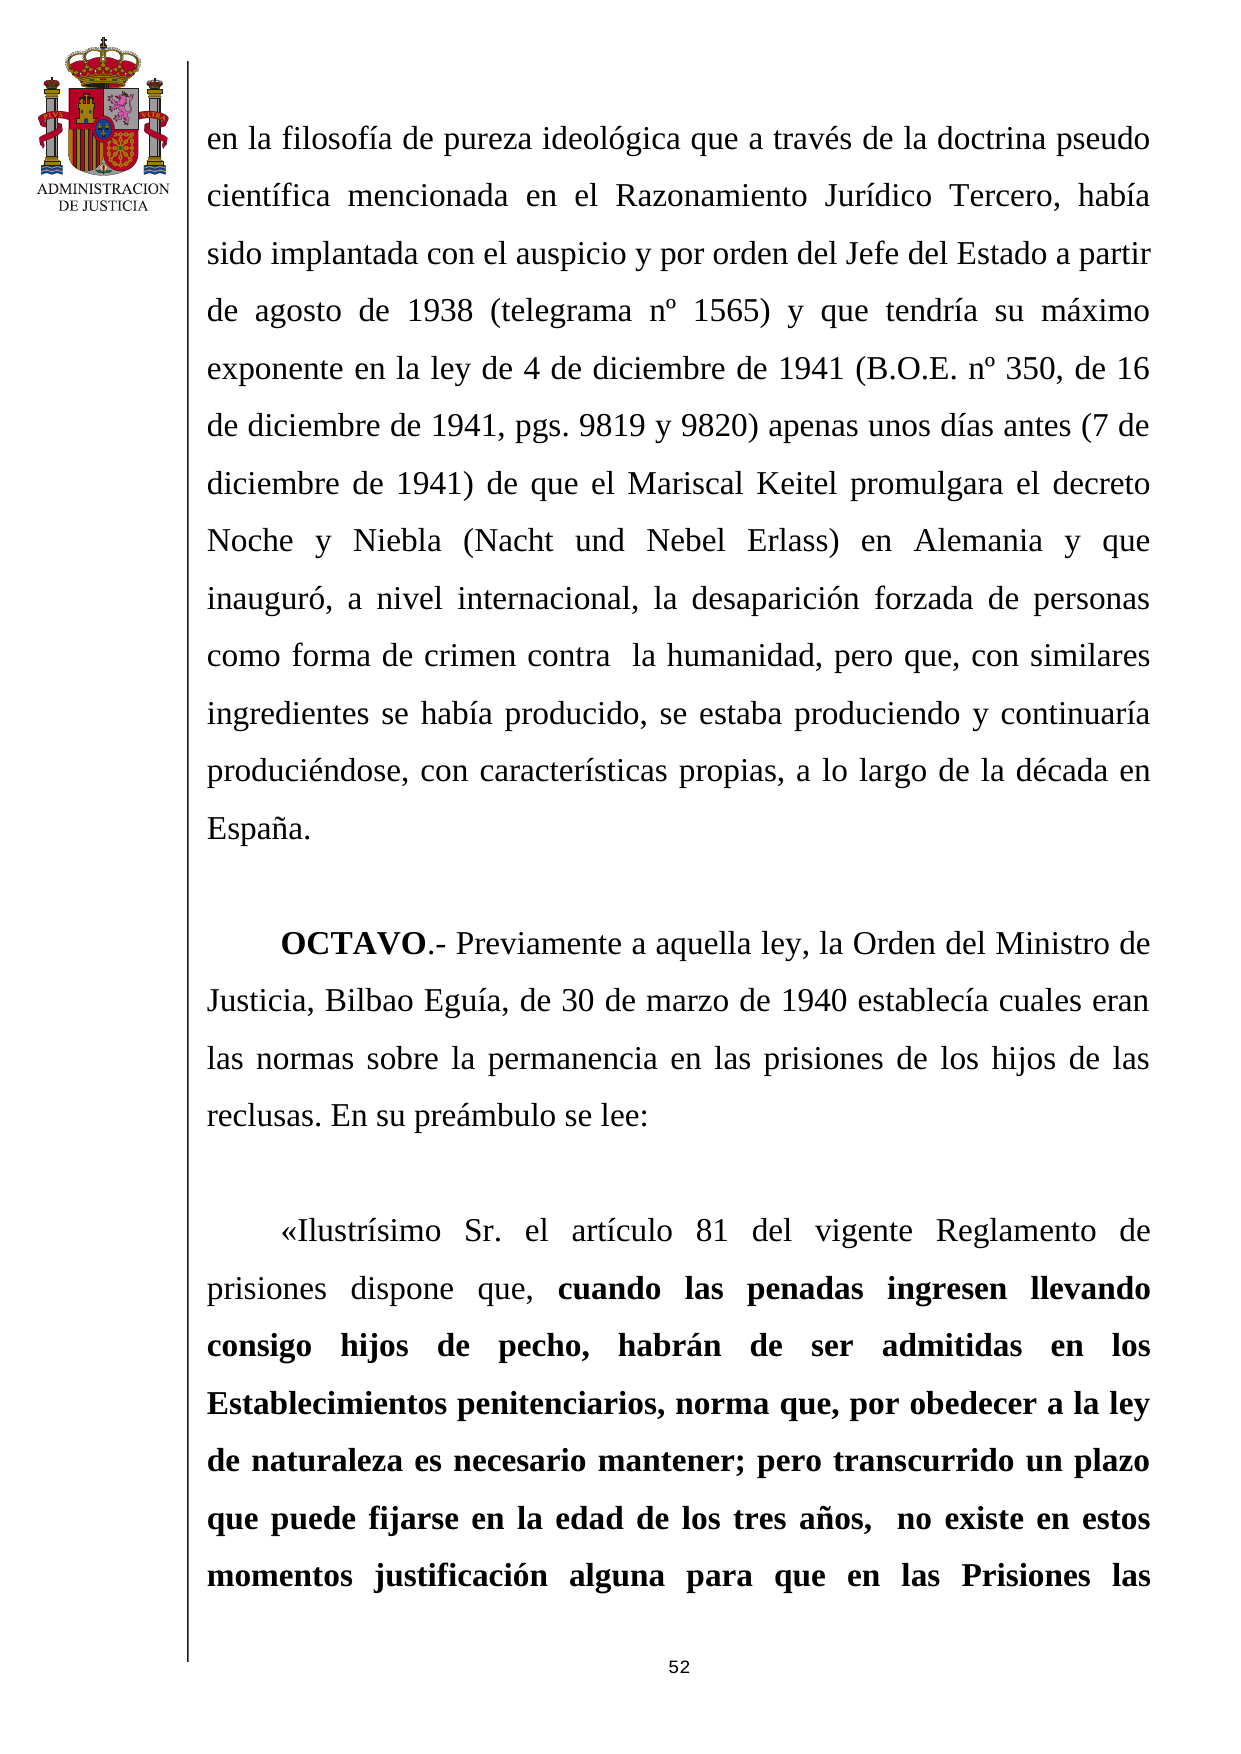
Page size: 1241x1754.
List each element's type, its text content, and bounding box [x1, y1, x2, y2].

text en la filosofía de pureza ideológica que a través de la doctrina pseudo científica mencionada en el Razonamiento Jurídico Tercero, había sido implantada con el auspicio y por orden del Jefe del Estado a partir de agosto de 1938 (telegrama nº 1565) y que tendría su máximo exponente en la ley de 4 de diciembre de 1941 (B.O.E. nº 350, de 16 de diciembre de 1941, pgs. 9819 y 9820) apenas unos días antes (7 de diciembre de 1941) de que el Mariscal Keitel promulgara el decreto Noche y Niebla (Nacht und Nebel Erlass) en Alemania y que inauguró, a nivel internacional, la desaparición forzada de personas como forma de crimen contra la humanidad, pero que, con similares ingredientes se había producido, se estaba produciendo y continuaría produciéndose, con características propias, a lo largo de la década en España. [207, 118, 1152, 846]
text «Ilustrísimo Sr. el artículo 81 del vigente Reglamento de prisiones dispone que, cuando las penadas ingresen llevando consigo hijos de pecho, habrán de ser admitidas en los Establecimientos penitenciarios, norma que, por obedecer a la ley de naturaleza es necesario mantener; pero transcurrido un plazo que puede fijarse en la edad de los tres años, no existe en estos momentos justificación alguna para que en las Prisiones las [207, 1211, 1152, 1594]
text OCTAVO.- Previamente a aquella ley, la Orden del Ministro de Justicia, Bilbao Eguía, de 30 de marzo de 1940 establecía cuales eran las normas sobre la permanencia en las prisiones de los hijos de las reclusas. En su preámbulo se lee: [207, 923, 1152, 1134]
